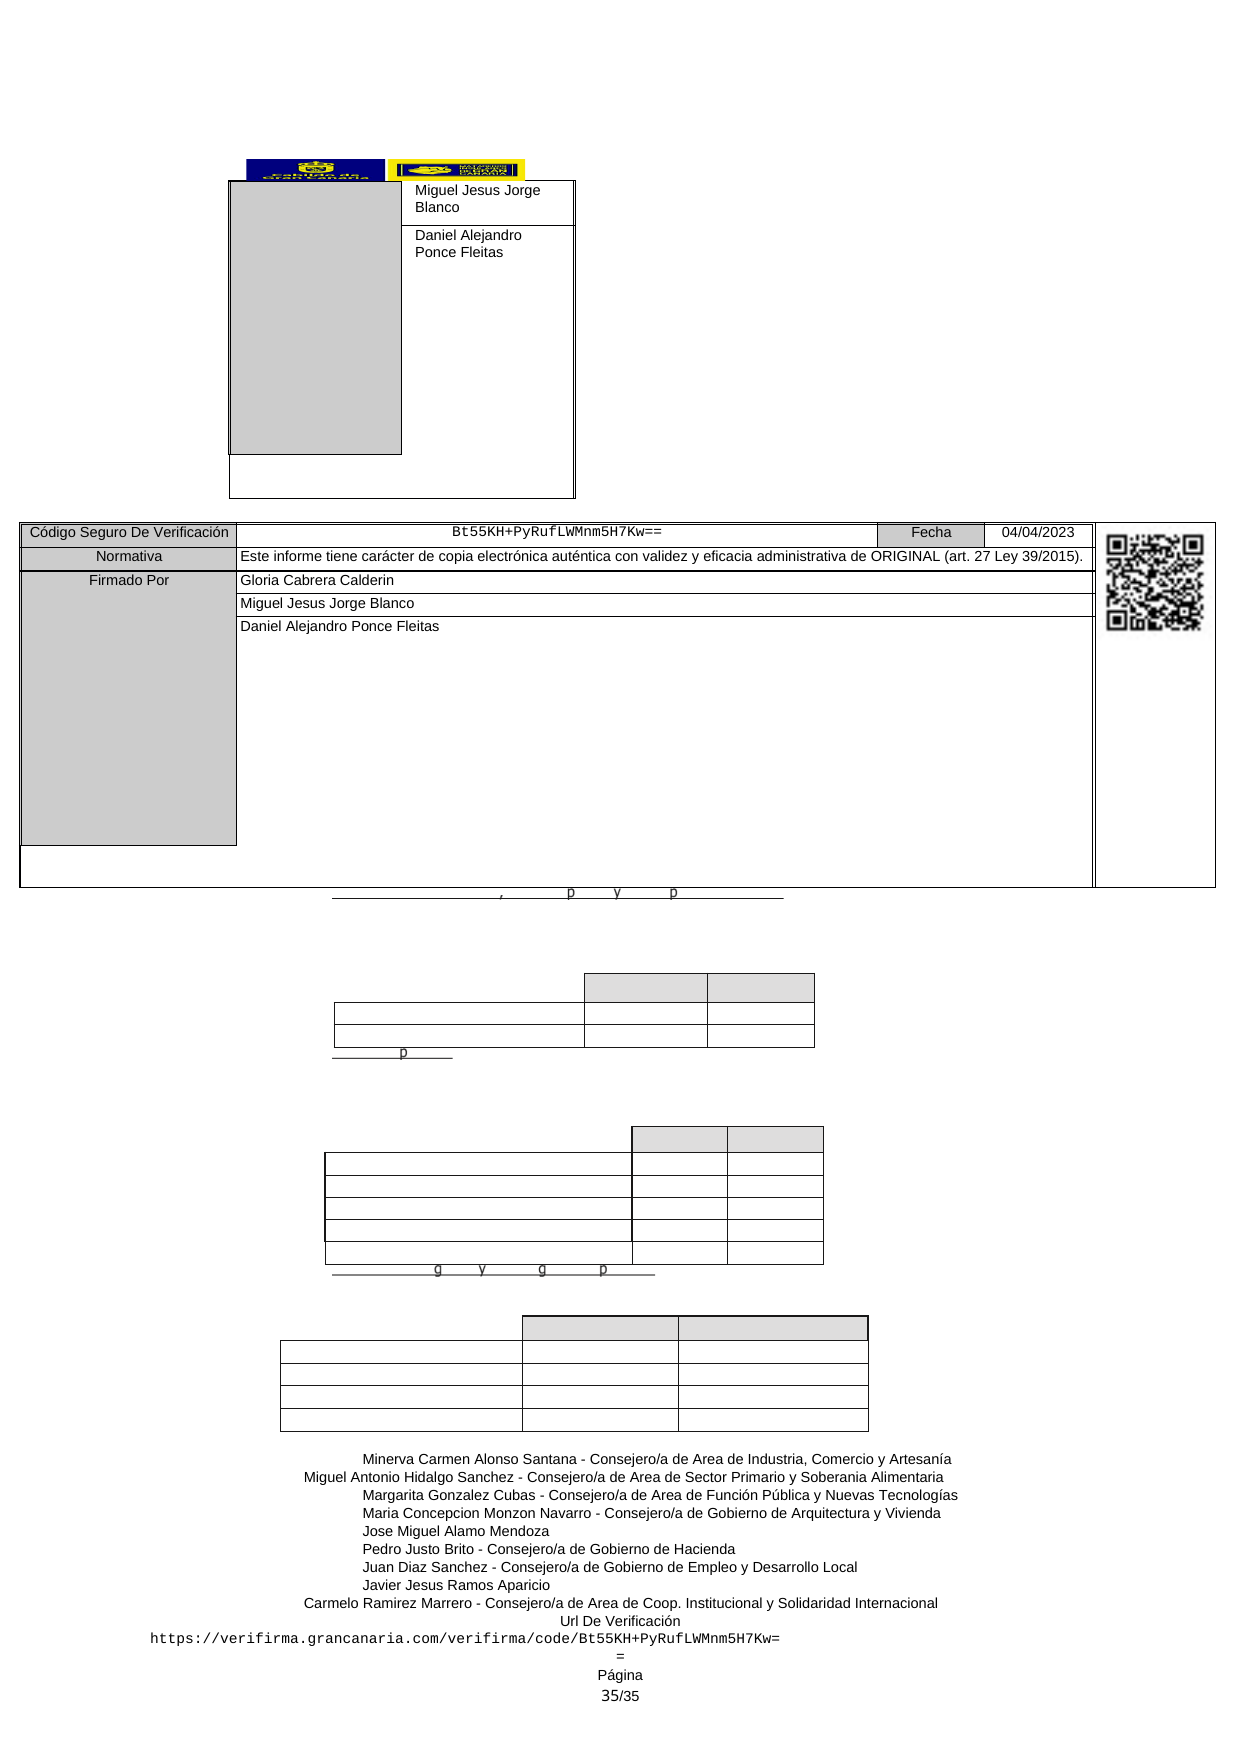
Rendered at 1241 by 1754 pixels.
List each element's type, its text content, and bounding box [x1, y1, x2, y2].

table_cell [585, 1003, 707, 1024]
table_cell [335, 1003, 584, 1024]
table_header 04/04/2023 [985, 525, 1092, 547]
table_cell [523, 1386, 678, 1408]
table_header [334, 973, 584, 1002]
table_cell [281, 1386, 522, 1408]
table_cell [728, 1153, 823, 1174]
table_cell [335, 1025, 584, 1047]
table_header [280, 1315, 522, 1340]
table_header [633, 1127, 727, 1152]
picture [246, 159, 526, 181]
table_cell [281, 1364, 522, 1385]
picture [331, 887, 784, 900]
table_header Fecha [878, 525, 984, 547]
table_cell [679, 1364, 868, 1385]
table_cell [728, 1176, 823, 1196]
table_cell Normativa [22, 548, 236, 570]
picture [1096, 524, 1215, 643]
table_header [1096, 643, 1215, 887]
table_cell [708, 1025, 814, 1047]
table_header [585, 974, 707, 1002]
table_cell [633, 1198, 727, 1218]
table_cell [633, 1176, 727, 1196]
table_cell [679, 1409, 868, 1431]
table_cell [231, 182, 401, 454]
table_cell Daniel Alejandro Ponce Fleitas [402, 226, 573, 498]
table_cell [679, 1386, 868, 1408]
table_cell [708, 1003, 814, 1024]
table_cell Daniel Alejandro Ponce Fleitas [236, 617, 1092, 887]
table_cell [326, 1176, 631, 1196]
table_header [325, 1126, 631, 1152]
table_header [708, 974, 814, 1002]
table_cell [679, 1341, 868, 1363]
table_cell [281, 1341, 522, 1363]
table_cell [21, 846, 236, 887]
table_cell [326, 1220, 631, 1241]
table_header [728, 1127, 823, 1152]
table_cell [230, 455, 402, 498]
table_cell [633, 1220, 727, 1241]
table_cell [326, 1153, 631, 1174]
table_cell Gloria Cabrera Calderin [237, 572, 1092, 593]
table_cell [523, 1341, 678, 1363]
table_cell [585, 1025, 707, 1047]
table_cell Firmado Por [22, 572, 236, 845]
table_cell [326, 1198, 631, 1218]
table_cell [728, 1220, 823, 1241]
table_cell [326, 1242, 632, 1264]
picture [331, 1264, 655, 1277]
table_cell [633, 1242, 727, 1264]
table_cell [281, 1409, 522, 1431]
table_cell [728, 1242, 823, 1264]
table_cell [728, 1198, 823, 1218]
table_cell Miguel Jesus Jorge Blanco [237, 594, 1092, 616]
table_cell [523, 1409, 678, 1431]
table_header [679, 1317, 867, 1340]
picture [331, 1047, 453, 1060]
table_cell Miguel Jesus Jorge Blanco [402, 181, 573, 225]
table_header [523, 1317, 678, 1340]
table_cell [523, 1364, 678, 1385]
table_cell Este informe tiene carácter de copia electrónica auténtica con validez y eficacia administrativa de ORIGINAL (art. 27 Ley 39/2015). [237, 548, 1092, 570]
table_header Código Seguro De Verificación [22, 525, 236, 547]
table_cell [633, 1153, 727, 1174]
table_header Bt55KH+PyRufLWMnm5H7Kw== [237, 525, 877, 547]
